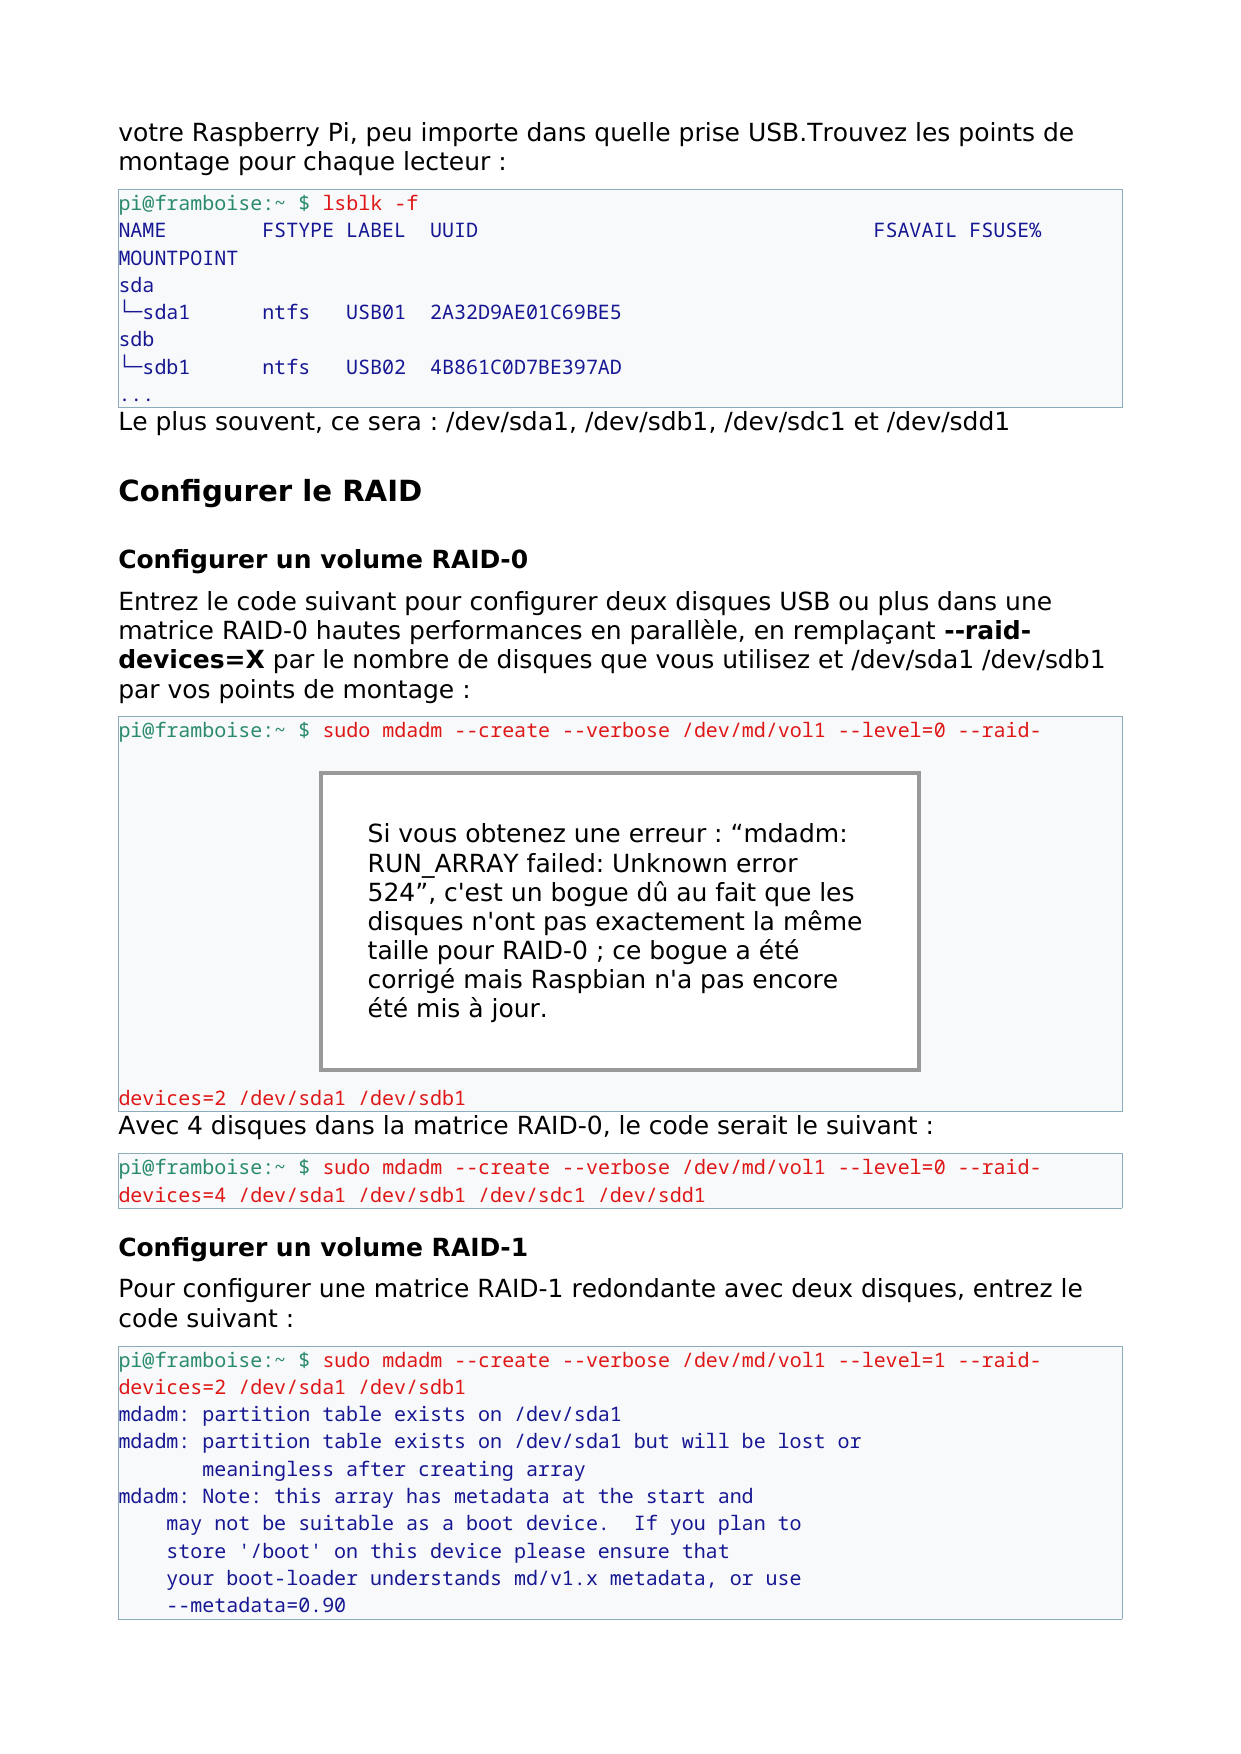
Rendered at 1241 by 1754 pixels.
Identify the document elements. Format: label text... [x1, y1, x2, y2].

text Le plus souvent, ce sera : /dev/sda1, /dev/sdb1, /dev/sdc1 et /dev/sdd1 [118, 408, 1122, 437]
text pi@framboise:~ $ lsblk -f NAME FSTYPE LABEL UUID FSAVAIL FSUSE% MOUNTPOINT sda └─sda1 ntfs USB01 2A32D9AE01C69BE5 sdb └─sdb1 ntfs USB02 4B861C0D7BE397AD ... [119, 190, 1122, 407]
text Pour configurer une matrice RAID-1 redondante avec deux disques, entrez le code suivant : [118, 1275, 1122, 1333]
text [323, 775, 917, 1068]
subtitle Configurer un volume RAID-1 [118, 1233, 1122, 1262]
text pi@framboise:~ $ sudo mdadm --create --verbose /dev/md/vol1 --level=0 --raid-devices=2 /dev/sda1 /dev/sdb1 [119, 717, 1122, 1111]
text pi@framboise:~ $ sudo mdadm --create --verbose /dev/md/vol1 --level=0 --raid-devices=4 /dev/sda1 /dev/sdb1 /dev/sdc1 /dev/sdd1 [119, 1154, 1122, 1208]
text Entrez le code suivant pour configurer deux disques USB ou plus dans une matrice RAID-0 hautes performances en parallèle, en remplaçant --raid-devices=X par le nombre de disques que vous utilisez et /dev/sda1 /dev/sdb1 par vos points de montage : [118, 587, 1122, 704]
subtitle Configurer un volume RAID-0 [118, 546, 1122, 575]
table_header Si vous obtenez une erreur : “mdadm: RUN_ARRAY failed: Unknown error 524”, c'est un bogue dû au fait que les disques n'ont pas exactement la même taille pour RAID-0 ; ce bogue a été corrigé mais Raspbian n'a pas encore été mis à jour. [332, 784, 908, 1059]
subtitle Configurer le RAID [118, 474, 1122, 508]
text votre Raspberry Pi, peu importe dans quelle prise USB.Trouvez les points de montage pour chaque lecteur : [118, 118, 1122, 176]
text pi@framboise:~ $ sudo mdadm --create --verbose /dev/md/vol1 --level=1 --raid-devices=2 /dev/sda1 /dev/sdb1 mdadm: partition table exists on /dev/sda1 mdadm: partition table exists on /dev/sda1 but will be lost or meaningless after creating array mdadm: Note: this array has metadata at the start and may not be suitable as a boot device. If you plan to store '/boot' on this device please ensure that your boot-loader understands md/v1.x metadata, or use --metadata=0.90 [119, 1347, 1122, 1619]
text Avec 4 disques dans la matrice RAID-0, le code serait le suivant : [118, 1112, 1122, 1141]
